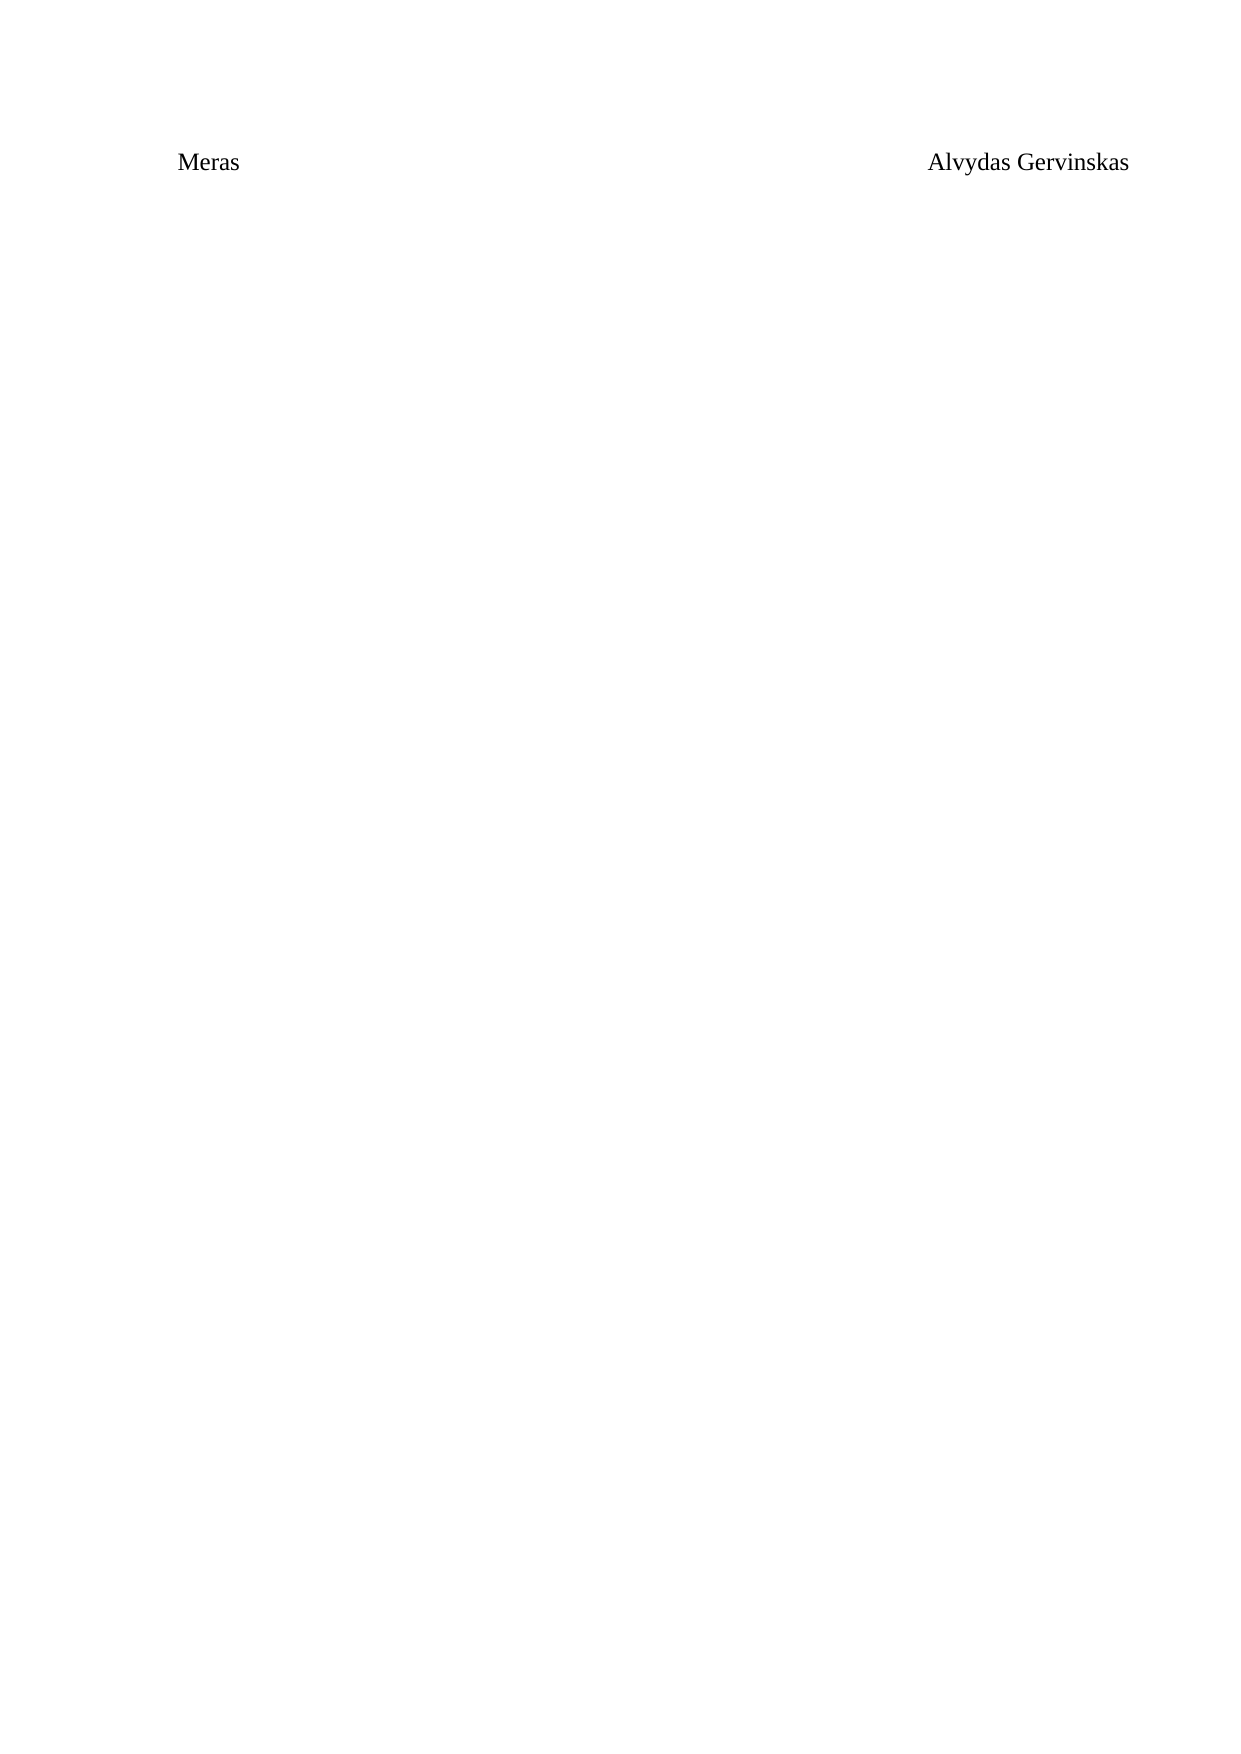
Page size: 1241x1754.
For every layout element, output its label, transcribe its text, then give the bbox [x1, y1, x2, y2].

text Meras Alvydas Gervinskas [177, 147, 1181, 176]
